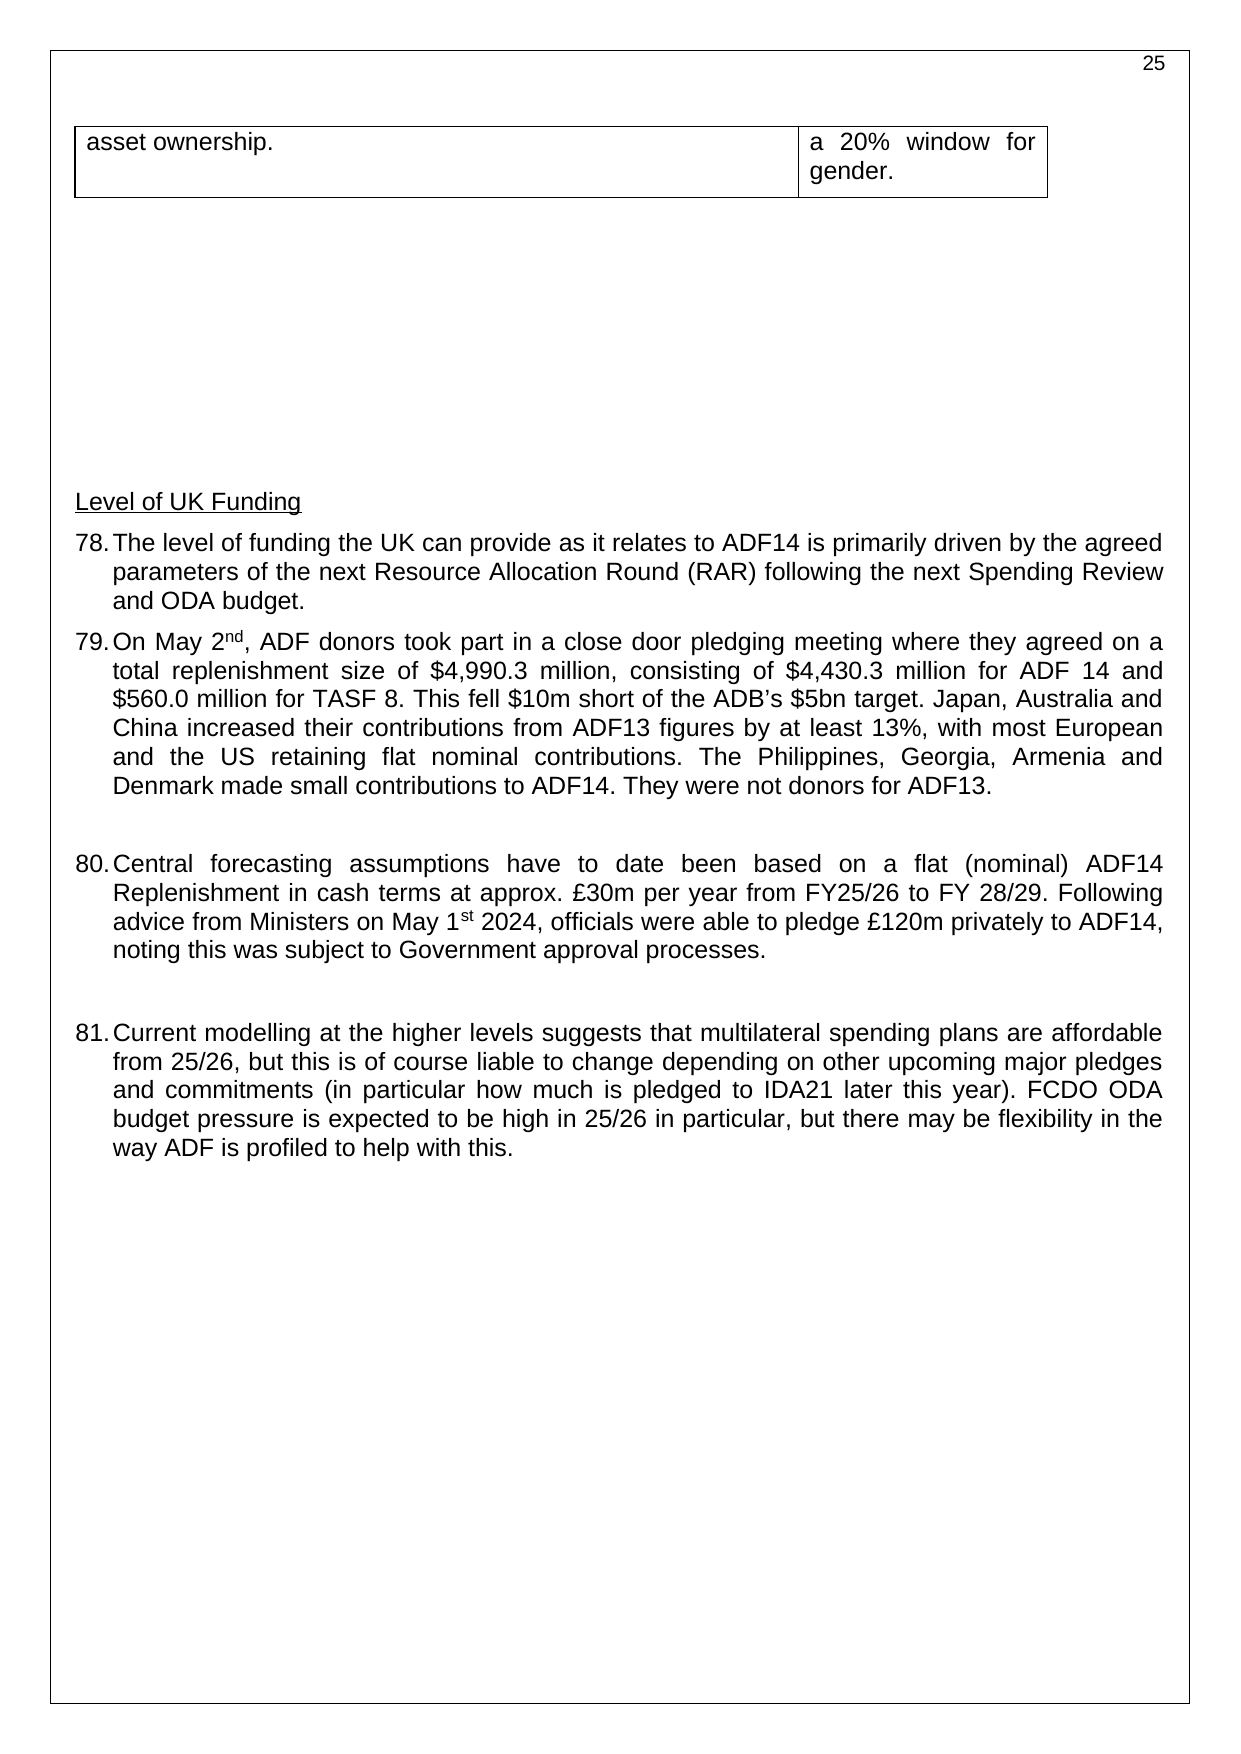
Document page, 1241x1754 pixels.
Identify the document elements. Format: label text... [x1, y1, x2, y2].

list The level of funding the UK can provide as it relates to ADF14 is primarily driven by the agreed parameters of the next Resource Allocation Round (RAR) following the next Spending Review and ODA budget. [75, 528, 1165, 614]
list Current modelling at the higher levels suggests that multilateral spending plans are affordable from 25/26, but this is of course liable to change depending on other upcoming major pledges and commitments (in particular how much is pledged to IDA21 later this year). FCDO ODA budget pressure is expected to be high in 25/26 in particular, but there may be flexibility in the way ADF is profiled to help with this. [75, 1018, 1165, 1161]
list On May 2nd, ADF donors took part in a close door pledging meeting where they agreed on a total replenishment size of $4,990.3 million, consisting of $4,430.3 million for ADF 14 and $560.0 million for TASF 8. This fell $10m short of the ADB’s $5bn target. Japan, Australia and China increased their contributions from ADF13 figures by at least 13%, with most European and the US retaining flat nominal contributions. The Philippines, Georgia, Armenia and Denmark made small contributions to ADF14. They were not donors for ADF13. [75, 627, 1165, 799]
list Central forecasting assumptions have to date been based on a flat (nominal) ADF14 Replenishment in cash terms at approx. £30m per year from FY25/26 to FY 28/29. Following advice from Ministers on May 1st 2024, officials were able to pledge £120m privately to ADF14, noting this was subject to Government approval processes. [75, 849, 1165, 964]
text Level of UK Funding [75, 487, 1165, 516]
table_cell asset ownership. [76, 127, 798, 197]
table_cell a 20% window for gender. [799, 127, 1047, 197]
